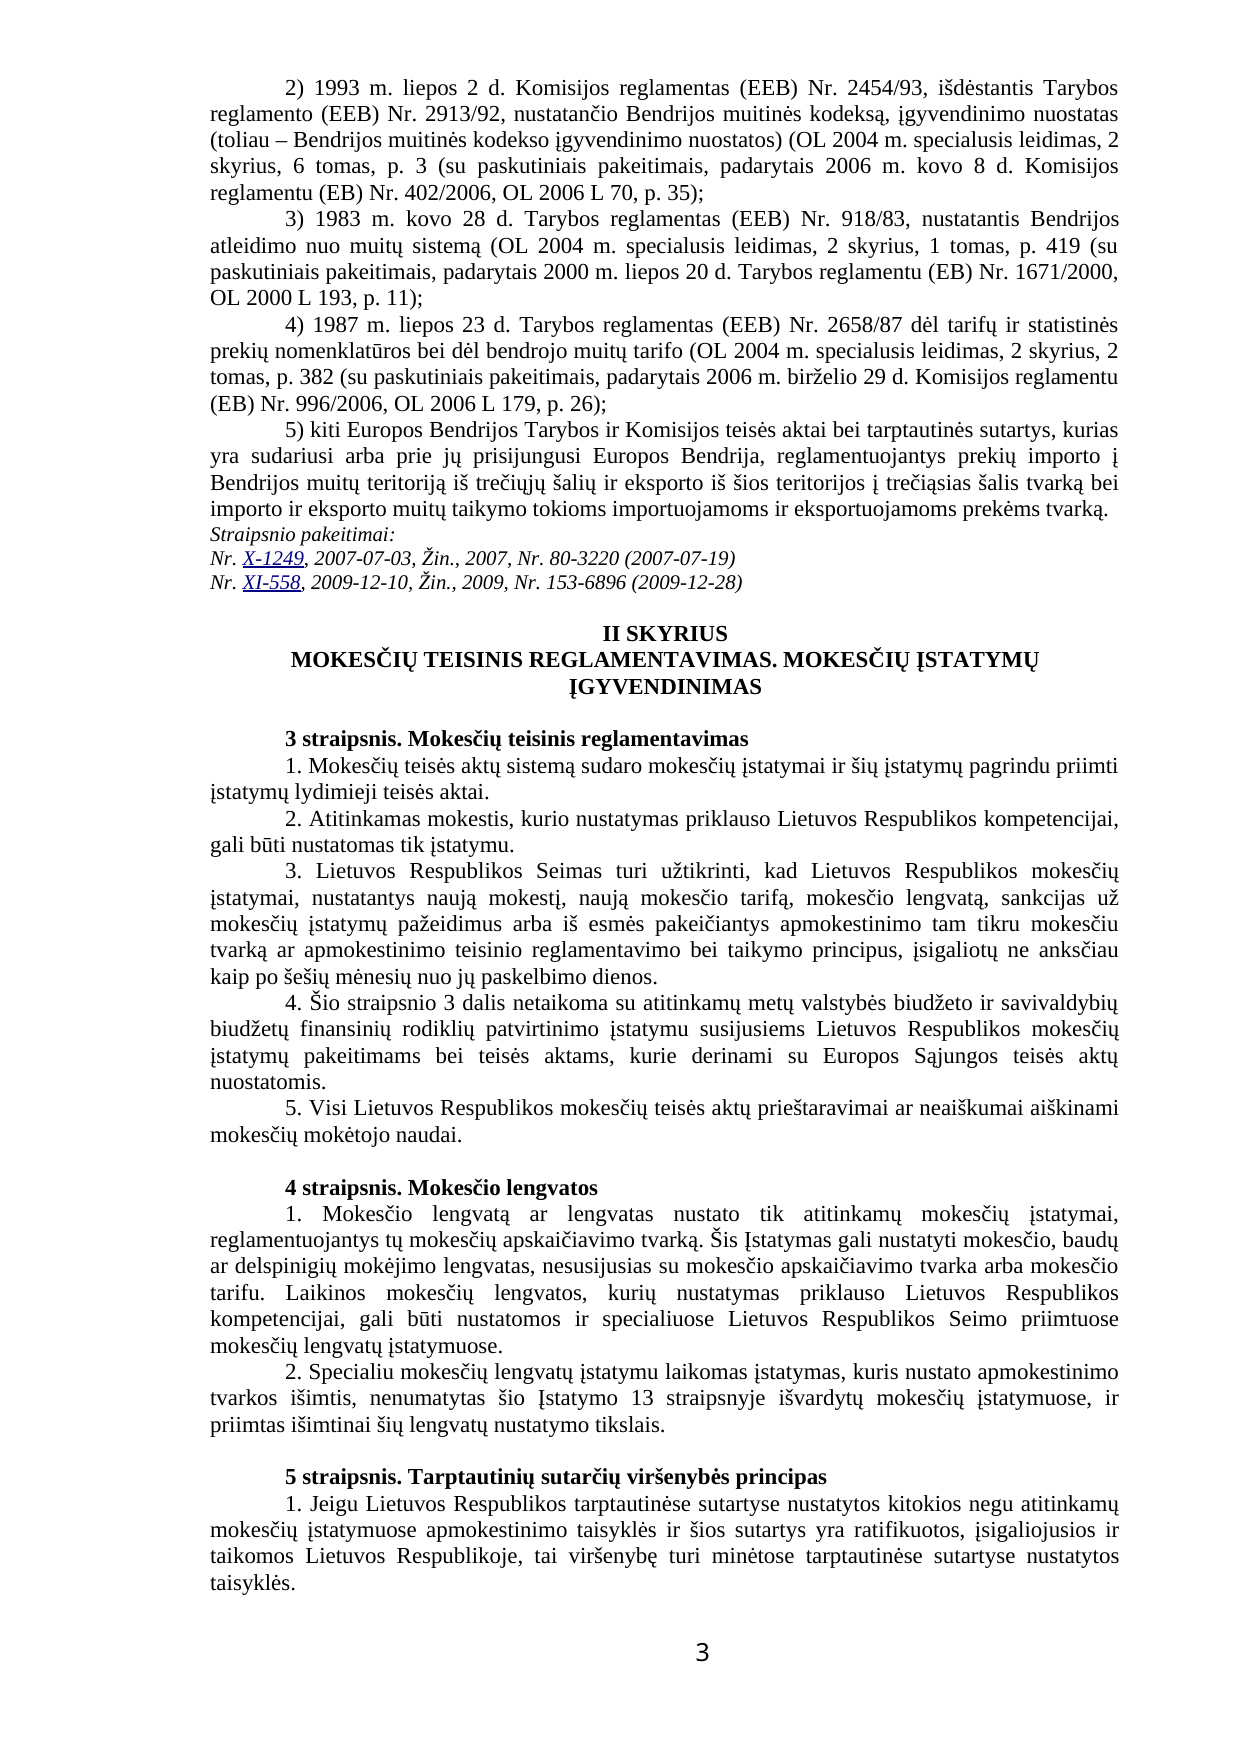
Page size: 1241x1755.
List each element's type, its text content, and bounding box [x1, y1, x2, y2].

text 3) 1983 m. kovo 28 d. Tarybos reglamentas (EEB) Nr. 918/83, nustatantis Bendrijos atleidimo nuo muitų sistemą (OL 2004 m. specialusis leidimas, 2 skyrius, 1 tomas, p. 419 (su paskutiniais pakeitimais, padarytais 2000 m. liepos 20 d. Tarybos reglamentu (EB) Nr. 1671/2000, OL 2000 L 193, p. 11); [210, 205, 1120, 311]
text 5. Visi Lietuvos Respublikos mokesčių teisės aktų prieštaravimai ar neaiškumai aiškinami mokesčių mokėtojo naudai. [210, 1094, 1120, 1147]
text Straipsnio pakeitimai: [210, 522, 1120, 546]
text Nr. X-1249, 2007-07-03, Žin., 2007, Nr. 80-3220 (2007-07-19) [210, 546, 1120, 570]
text 5 straipsnis. Tarptautinių sutarčių viršenybės principas [210, 1463, 1120, 1490]
text II SKYRIUS [210, 620, 1120, 646]
text Nr. XI-558, 2009-12-10, Žin., 2009, Nr. 153-6896 (2009-12-28) [210, 570, 1120, 594]
text MOKESČIŲ TEISINIS REGLAMENTAVIMAS. MOKESČIŲ ĮSTATYMŲ ĮGYVENDINIMAS [210, 646, 1120, 699]
text 2) 1993 m. liepos 2 d. Komisijos reglamentas (EEB) Nr. 2454/93, išdėstantis Tarybos reglamento (EEB) Nr. 2913/92, nustatančio Bendrijos muitinės kodeksą, įgyvendinimo nuostatas (toliau – Bendrijos muitinės kodekso įgyvendinimo nuostatos) (OL 2004 m. specialusis leidimas, 2 skyrius, 6 tomas, p. 3 (su paskutiniais pakeitimais, padarytais 2006 m. kovo 8 d. Komisijos reglamentu (EB) Nr. 402/2006, OL 2006 L 70, p. 35); [210, 73, 1120, 205]
text 3. Lietuvos Respublikos Seimas turi užtikrinti, kad Lietuvos Respublikos mokesčių įstatymai, nustatantys naują mokestį, naują mokesčio tarifą, mokesčio lengvatą, sankcijas už mokesčių įstatymų pažeidimus arba iš esmės pakeičiantys apmokestinimo tam tikru mokesčiu tvarką ar apmokestinimo teisinio reglamentavimo bei taikymo principus, įsigaliotų ne anksčiau kaip po šešių mėnesių nuo jų paskelbimo dienos. [210, 857, 1120, 989]
text 4) 1987 m. liepos 23 d. Tarybos reglamentas (EEB) Nr. 2658/87 dėl tarifų ir statistinės prekių nomenklatūros bei dėl bendrojo muitų tarifo (OL 2004 m. specialusis leidimas, 2 skyrius, 2 tomas, p. 382 (su paskutiniais pakeitimais, padarytais 2006 m. birželio 29 d. Komisijos reglamentu (EB) Nr. 996/2006, OL 2006 L 179, p. 26); [210, 311, 1120, 416]
text 4 straipsnis. Mokesčio lengvatos [210, 1173, 1120, 1200]
text 2. Atitinkamas mokestis, kurio nustatymas priklauso Lietuvos Respublikos kompetencijai, gali būti nustatomas tik įstatymu. [210, 804, 1120, 857]
text 4. Šio straipsnio 3 dalis netaikoma su atitinkamų metų valstybės biudžeto ir savivaldybių biudžetų finansinių rodiklių patvirtinimo įstatymu susijusiems Lietuvos Respublikos mokesčių įstatymų pakeitimams bei teisės aktams, kurie derinami su Europos Sąjungos teisės aktų nuostatomis. [210, 989, 1120, 1094]
text 1. Mokesčio lengvatą ar lengvatas nustato tik atitinkamų mokesčių įstatymai, reglamentuojantys tų mokesčių apskaičiavimo tvarką. Šis Įstatymas gali nustatyti mokesčio, baudų ar delspinigių mokėjimo lengvatas, nesusijusias su mokesčio apskaičiavimo tvarka arba mokesčio tarifu. Laikinos mokesčių lengvatos, kurių nustatymas priklauso Lietuvos Respublikos kompetencijai, gali būti nustatomos ir specialiuose Lietuvos Respublikos Seimo priimtuose mokesčių lengvatų įstatymuose. [210, 1200, 1120, 1358]
text 3 straipsnis. Mokesčių teisinis reglamentavimas [210, 726, 1120, 752]
text 1. Jeigu Lietuvos Respublikos tarptautinėse sutartyse nustatytos kitokios negu atitinkamų mokesčių įstatymuose apmokestinimo taisyklės ir šios sutartys yra ratifikuotos, įsigaliojusios ir taikomos Lietuvos Respublikoje, tai viršenybę turi minėtose tarptautinėse sutartyse nustatytos taisyklės. [210, 1490, 1120, 1595]
text 2. Specialiu mokesčių lengvatų įstatymu laikomas įstatymas, kuris nustato apmokestinimo tvarkos išimtis, nenumatytas šio Įstatymo 13 straipsnyje išvardytų mokesčių įstatymuose, ir priimtas išimtinai šių lengvatų nustatymo tikslais. [210, 1358, 1120, 1437]
text 1. Mokesčių teisės aktų sistemą sudaro mokesčių įstatymai ir šių įstatymų pagrindu priimti įstatymų lydimieji teisės aktai. [210, 752, 1120, 804]
text 5) kiti Europos Bendrijos Tarybos ir Komisijos teisės aktai bei tarptautinės sutartys, kurias yra sudariusi arba prie jų prisijungusi Europos Bendrija, reglamentuojantys prekių importo į Bendrijos muitų teritoriją iš trečiųjų šalių ir eksporto iš šios teritorijos į trečiąsias šalis tvarką bei importo ir eksporto muitų taikymo tokioms importuojamoms ir eksportuojamoms prekėms tvarką. [210, 416, 1120, 522]
